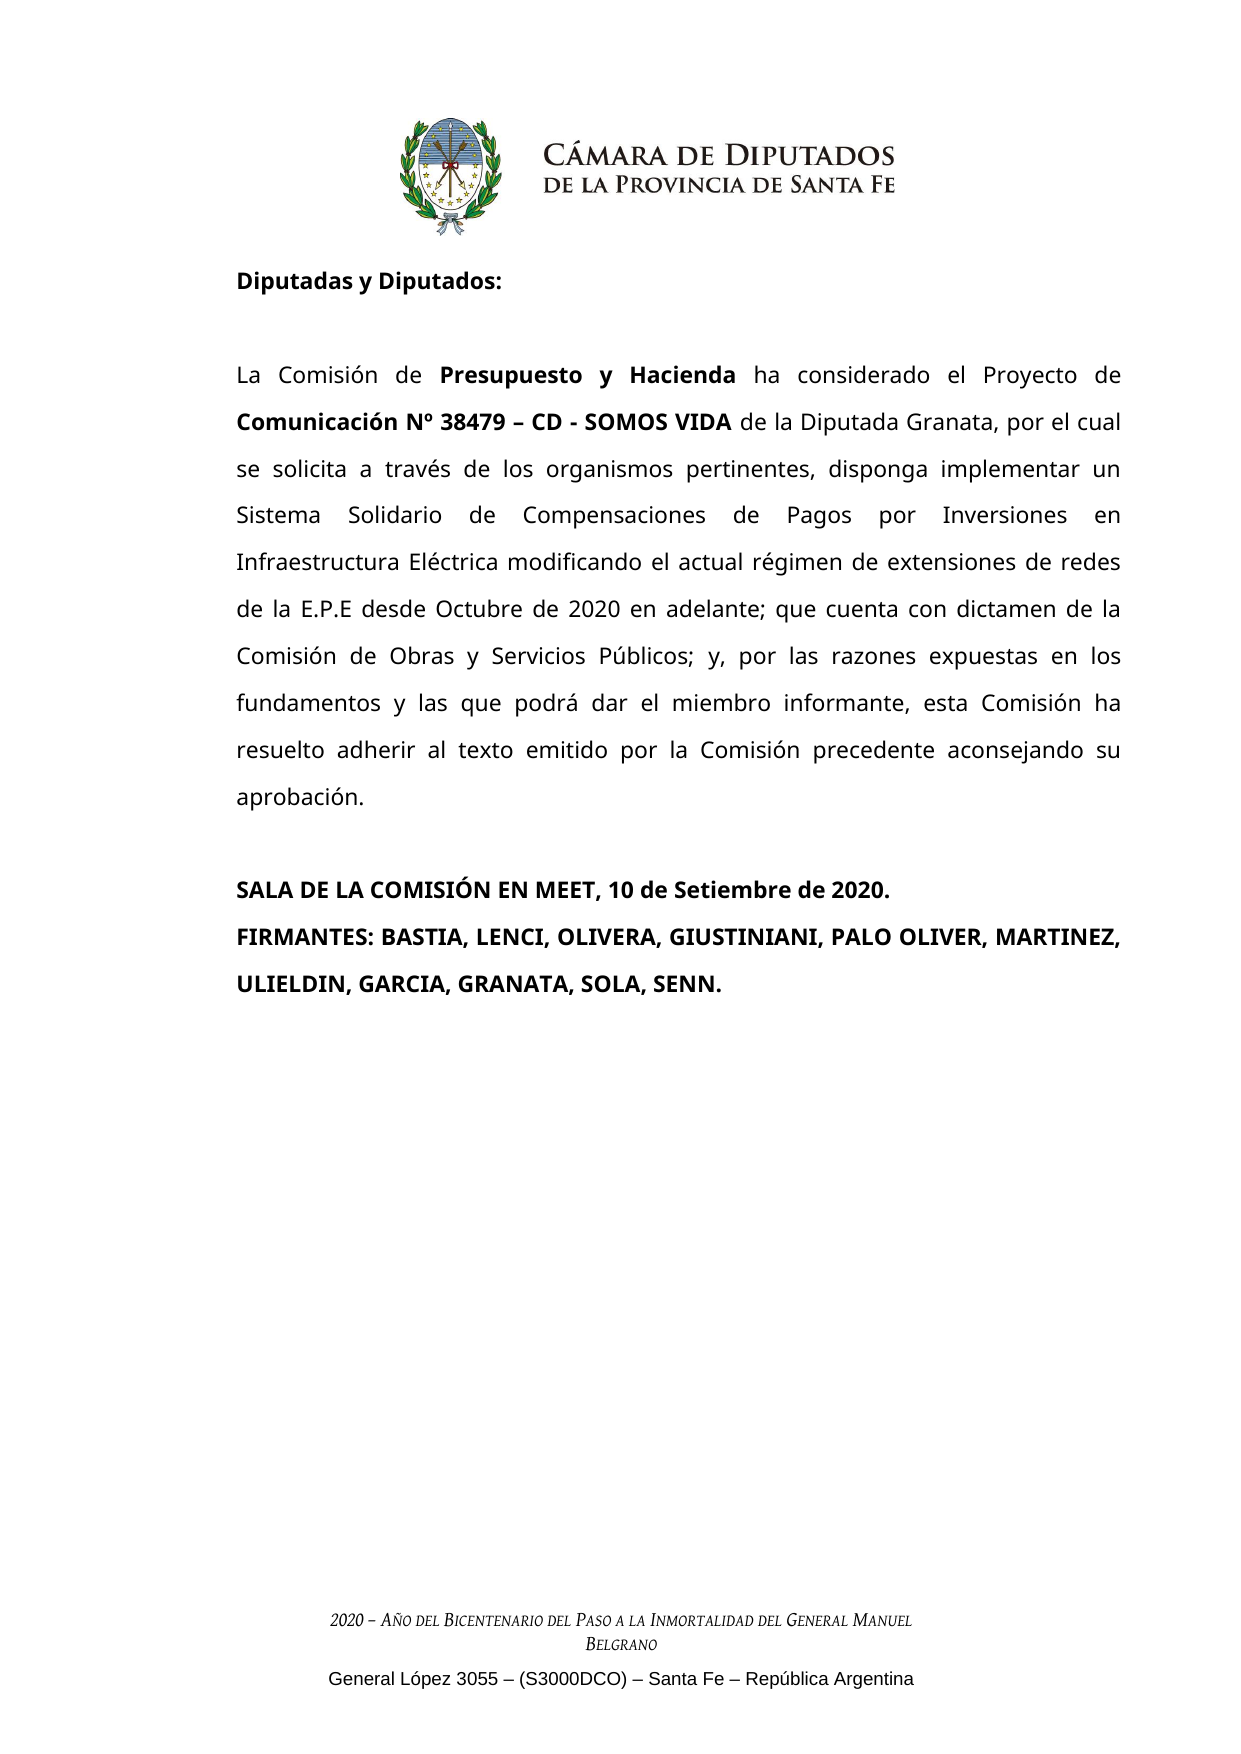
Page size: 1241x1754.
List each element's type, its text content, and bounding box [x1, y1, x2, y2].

text La Comisión de Presupuesto y Hacienda ha considerado el Proyecto de Comunicación Nº 38479 – CD - SOMOS VIDA de la Diputada Granata, por el cual se solicita a través de los organismos pertinentes, disponga implementar un Sistema Solidario de Compensaciones de Pagos por Inversiones en Infraestructura Eléctrica modificando el actual régimen de extensiones de redes de la E.P.E desde Octubre de 2020 en adelante; que cuenta con dictamen de la Comisión de Obras y Servicios Públicos; y, por las razones expuestas en los fundamentos y las que podrá dar el miembro informante, esta Comisión ha resuelto adherir al texto emitido por la Comisión precedente aconsejando su aprobación. [236, 359, 1122, 812]
picture [400, 118, 895, 240]
text SALA DE LA COMISIÓN EN MEET, 10 de Setiembre de 2020. [236, 874, 1122, 906]
text Diputadas y Diputados: [236, 265, 1122, 296]
text FIRMANTES: BASTIA, LENCI, OLIVERA, GIUSTINIANI, PALO OLIVER, MARTINEZ, ULIELDIN, GARCIA, GRANATA, SOLA, SENN. [236, 921, 1122, 999]
